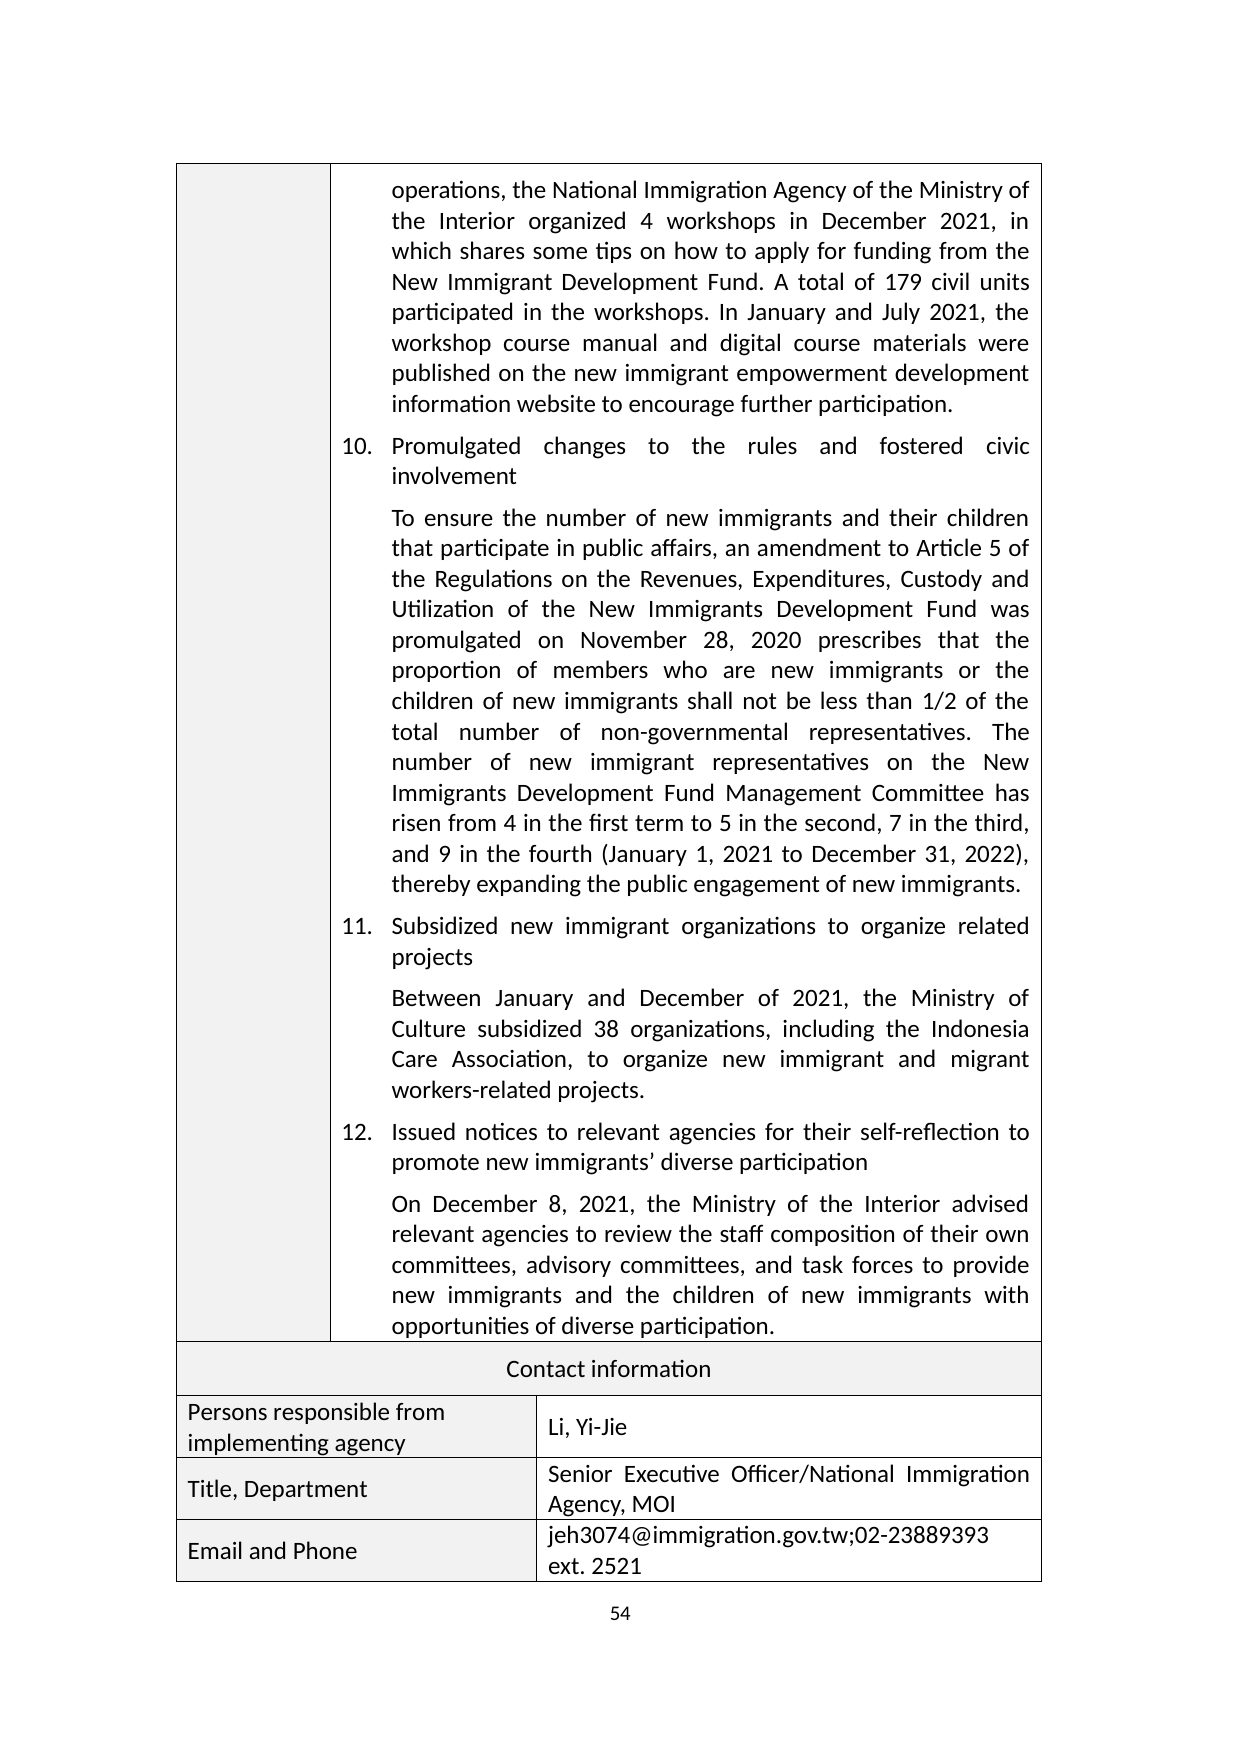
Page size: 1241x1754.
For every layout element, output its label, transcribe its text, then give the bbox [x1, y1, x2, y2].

table_cell Provided multicultural training courses to cultivate talent To cultivate multicultural lecturers, the National Immigration Agency of the Ministry of the Interior organized the “New Immigrants Multicultural Talent Training Program”, which offered multi-level classes across Taiwan between August 21, 2021 and January 2022. The beginner level courses have been completed. 169 people signed up for the courses, 150 were admitted to attend the courses, and 131 obtained the certificate of completion for finishing the course. The advanced course is still ongoing. Held rare language tour guide exams Considering the potential needs for tour guide manpower rising from the New Southbound Policy, the Tourism Bureau of the Ministry of Transportation and Communications collaborated with the Ministry of Examination and guided the Tourist Guide Association and Chaoyang University of Technology to organize the “Rare Language Tour Guide Training Course”. A total of 61 trainees have participated in the course. Provided vocational training courses for new immigrants To assist the unemployed new immigrants to find employment, the Ministry of Labor, based on new immigrants’ needs, works alone or with the civil societies to hold vocational training courses such as hairdressing, cosmetics, and catering services. As of 2021 (November), these courses have trained 1,101 people. Provided interpretation service for migrant workers The Ministry of Labor maintain a network of bilingual interpreters in airport service centers and 1955 hotline service (11 and 41, respectively) to provide migrant workers with consultation services and protect their rights and interests. Launched new immigrant interpreter training courses Due to Covid-19 pandemic, the New Immigrant Interpreter Training Courses organized by the NIA, initially planned in 2021, was cancelled. To continue providing service to new immigrants, the NIA has formulated a new plan for outsourcing the courses service and will launch the courses when COVID-19 measures relaxing. Provided training courses to cultivate teaching assistants The K-12 Education Administration of the Ministry of Education organized a training program providing new immigrants with competencies required for the jobs of teaching their mother tongues. In 2021, 254 new immigrants passed the new immigrant language teaching support training and became qualified teaching assistants. Recruited new immigrant language teaching assistants In 2021, the K-12 Education Administration of the Ministry of Education organized new immigrant language classes at junior high schools and elementary schools across Taiwan. A total of 640 new immigrant language teaching assistants were hired. Held Southeast Asian cultural empowerment events The Ministry of Culture’s “New Immigrant Cultural Empowerment and International Art Exhibition Tour” was held between September 3 to December 19, 2021 at the National Tainan Living Art Center, the Ministry of Culture's Cultural Heritage Park, and National Taiwan Museum. A total of 7,815 people participated in the “Monkeys – Exhibition on the Legend of the 'Monkey' in Southeast Asia.” Provided application assistance and fostered civic involvement To familiarize new immigrant groups with public affairs operations, the National Immigration Agency of the Ministry of the Interior organized 4 workshops in December 2021, in which shares some tips on how to apply for funding from the New Immigrant Development Fund. A total of 179 civil units participated in the workshops. In January and July 2021, the workshop course manual and digital course materials were published on the new immigrant empowerment development information website to encourage further participation. Promulgated changes to the rules and fostered civic involvement To ensure the number of new immigrants and their children that participate in public affairs, an amendment to Article 5 of the Regulations on the Revenues, Expenditures, Custody and Utilization of the New Immigrants Development Fund was promulgated on November 28, 2020 prescribes that the proportion of members who are new immigrants or the children of new immigrants shall not be less than 1/2 of the total number of non-governmental representatives. The number of new immigrant representatives on the New Immigrants Development Fund Management Committee has risen from 4 in the first term to 5 in the second, 7 in the third, and 9 in the fourth (January 1, 2021 to December 31, 2022), thereby expanding the public engagement of new immigrants. Subsidized new immigrant organizations to organize related projects Between January and December of 2021, the Ministry of Culture subsidized 38 organizations, including the Indonesia Care Association, to organize new immigrant and migrant workers-related projects. Issued notices to relevant agencies for their self-reflection to promote new immigrants’ diverse participation On December 8, 2021, the Ministry of the Interior advised relevant agencies to review the staff composition of their own committees, advisory committees, and task forces to provide new immigrants and the children of new immigrants with opportunities of diverse participation. [331, 164, 1041, 1341]
table_cell [177, 164, 330, 1341]
table_cell jeh3074@immigration.gov.tw;02-23889393 ext. 2521 [537, 1520, 1041, 1581]
table_cell Persons responsible from implementing agency [177, 1396, 536, 1457]
table_cell Contact information [177, 1342, 1041, 1395]
table_cell Senior Executive Officer/National Immigration Agency, MOI [537, 1458, 1041, 1519]
table_cell Title, Department [177, 1458, 536, 1519]
table_cell Li, Yi-Jie [537, 1396, 1041, 1457]
table_cell Email and Phone [177, 1520, 536, 1581]
